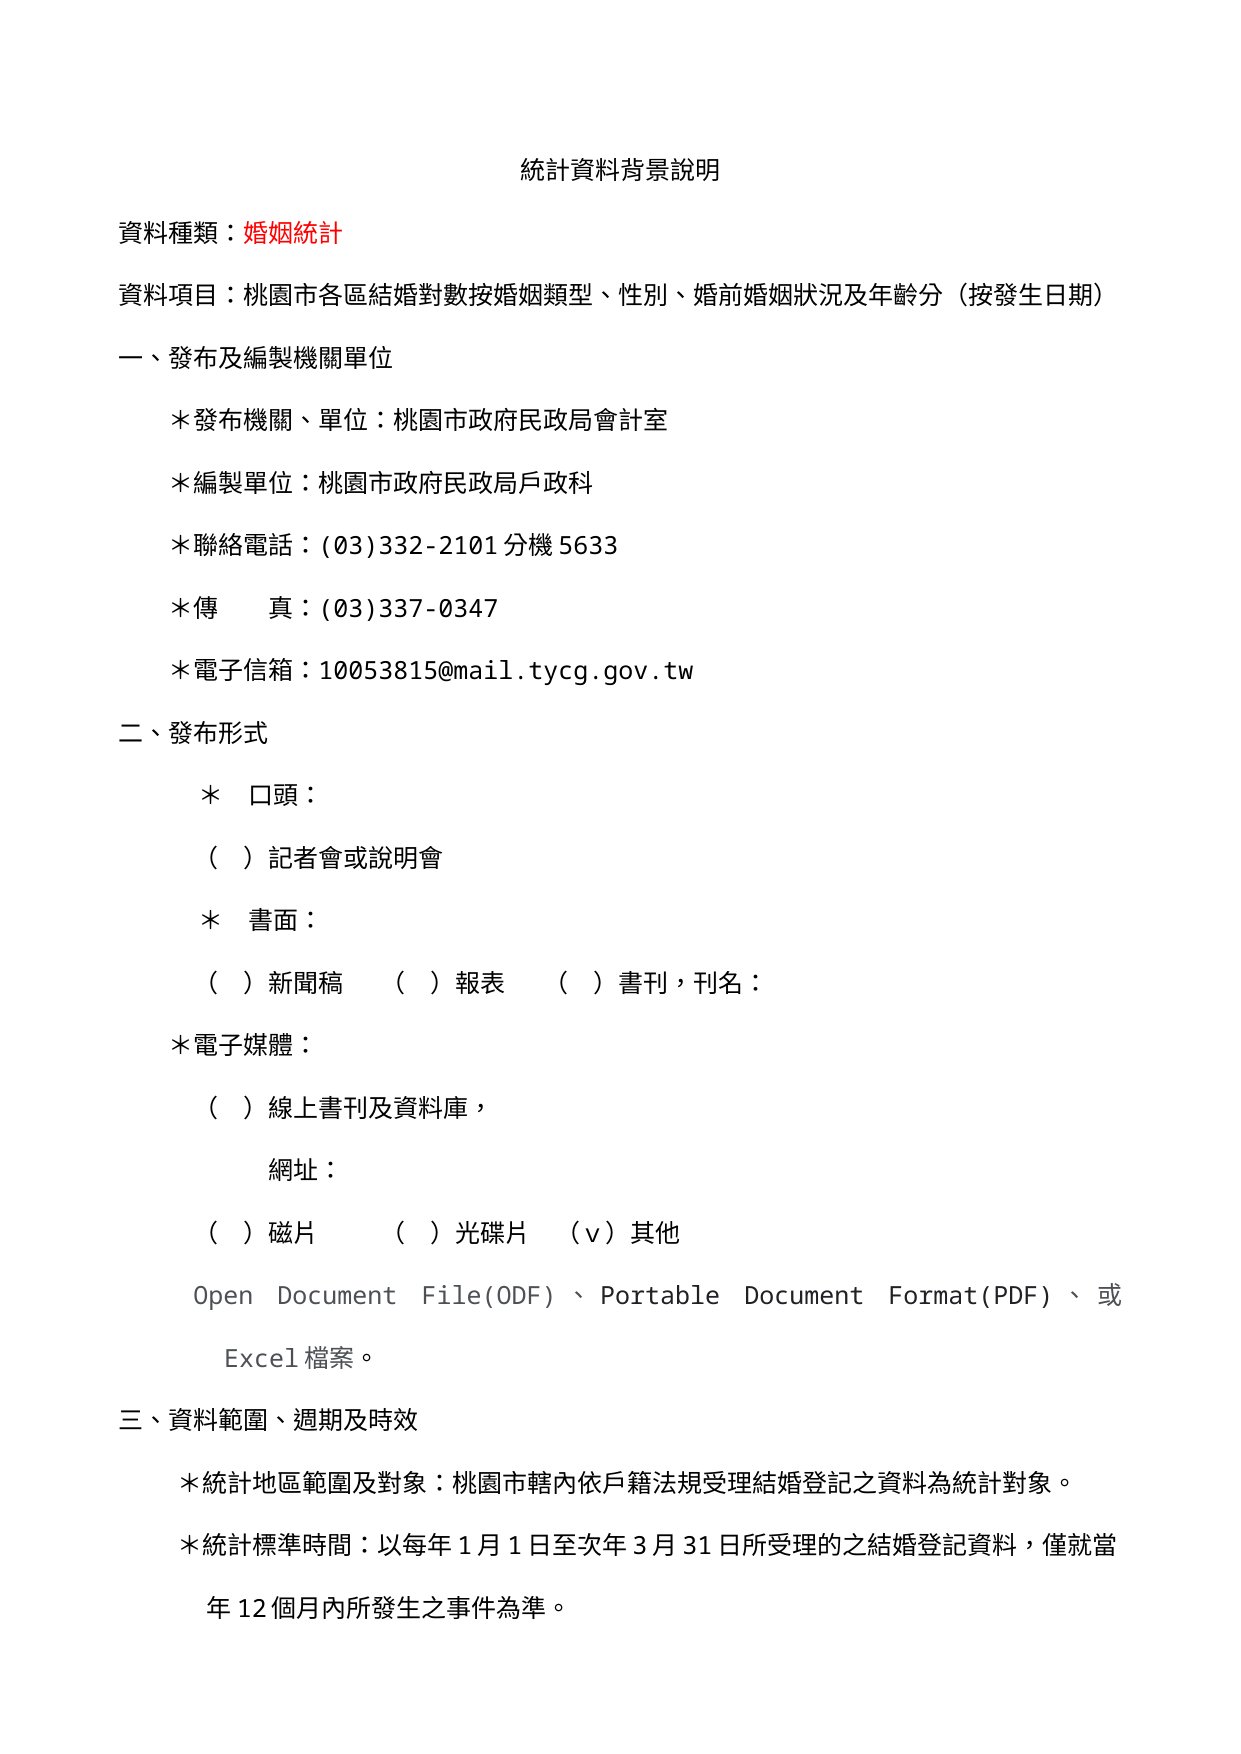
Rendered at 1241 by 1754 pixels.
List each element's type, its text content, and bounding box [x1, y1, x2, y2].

list 書面： [198, 877, 1122, 939]
text 一、發布及編製機關單位 [118, 314, 1122, 377]
text ＊聯絡電話：(03)332-2101分機5633 [168, 502, 1122, 564]
text 資料種類：婚姻統計 [118, 189, 1122, 252]
text ＊統計地區範圍及對象：桃園市轄內依戶籍法規受理結婚登記之資料為統計對象。 [118, 1439, 1122, 1502]
text 資料項目：桃園市各區結婚對數按婚姻類型、性別、婚前婚姻狀況及年齡分（按發生日期） [118, 252, 1122, 314]
text （ ）磁片 （ ）光碟片 （ｖ）其他 [193, 1189, 1122, 1252]
text ＊電子信箱：10053815@mail.tycg.gov.tw [168, 627, 1122, 689]
text ＊電子媒體： [168, 1002, 1122, 1064]
text 統計資料背景說明 [118, 127, 1122, 189]
text （ ）新聞稿 （ ）報表 （ ）書刊，刊名： [193, 939, 1122, 1002]
text ＊傳 真：(03)337-0347 [168, 564, 1122, 627]
text 二、發布形式 [118, 689, 1122, 752]
text ＊統計標準時間：以每年1月1日至次年3月31日所受理的之結婚登記資料，僅就當年12個月內所發生之事件為準。 [177, 1502, 1122, 1627]
text （ ）線上書刊及資料庫， [193, 1064, 1122, 1127]
text 網址： [193, 1127, 1122, 1189]
text （ ）記者會或說明會 [193, 814, 1122, 877]
text Open Document File(ODF)、Portable Document Format(PDF)、或Excel檔案。 [193, 1252, 1122, 1377]
text ＊發布機關、單位：桃園市政府民政局會計室 [168, 377, 1122, 439]
text 三、資料範圍、週期及時效 [118, 1377, 1122, 1439]
list 口頭： [198, 752, 1122, 814]
text ＊編製單位：桃園市政府民政局戶政科 [168, 439, 1122, 502]
